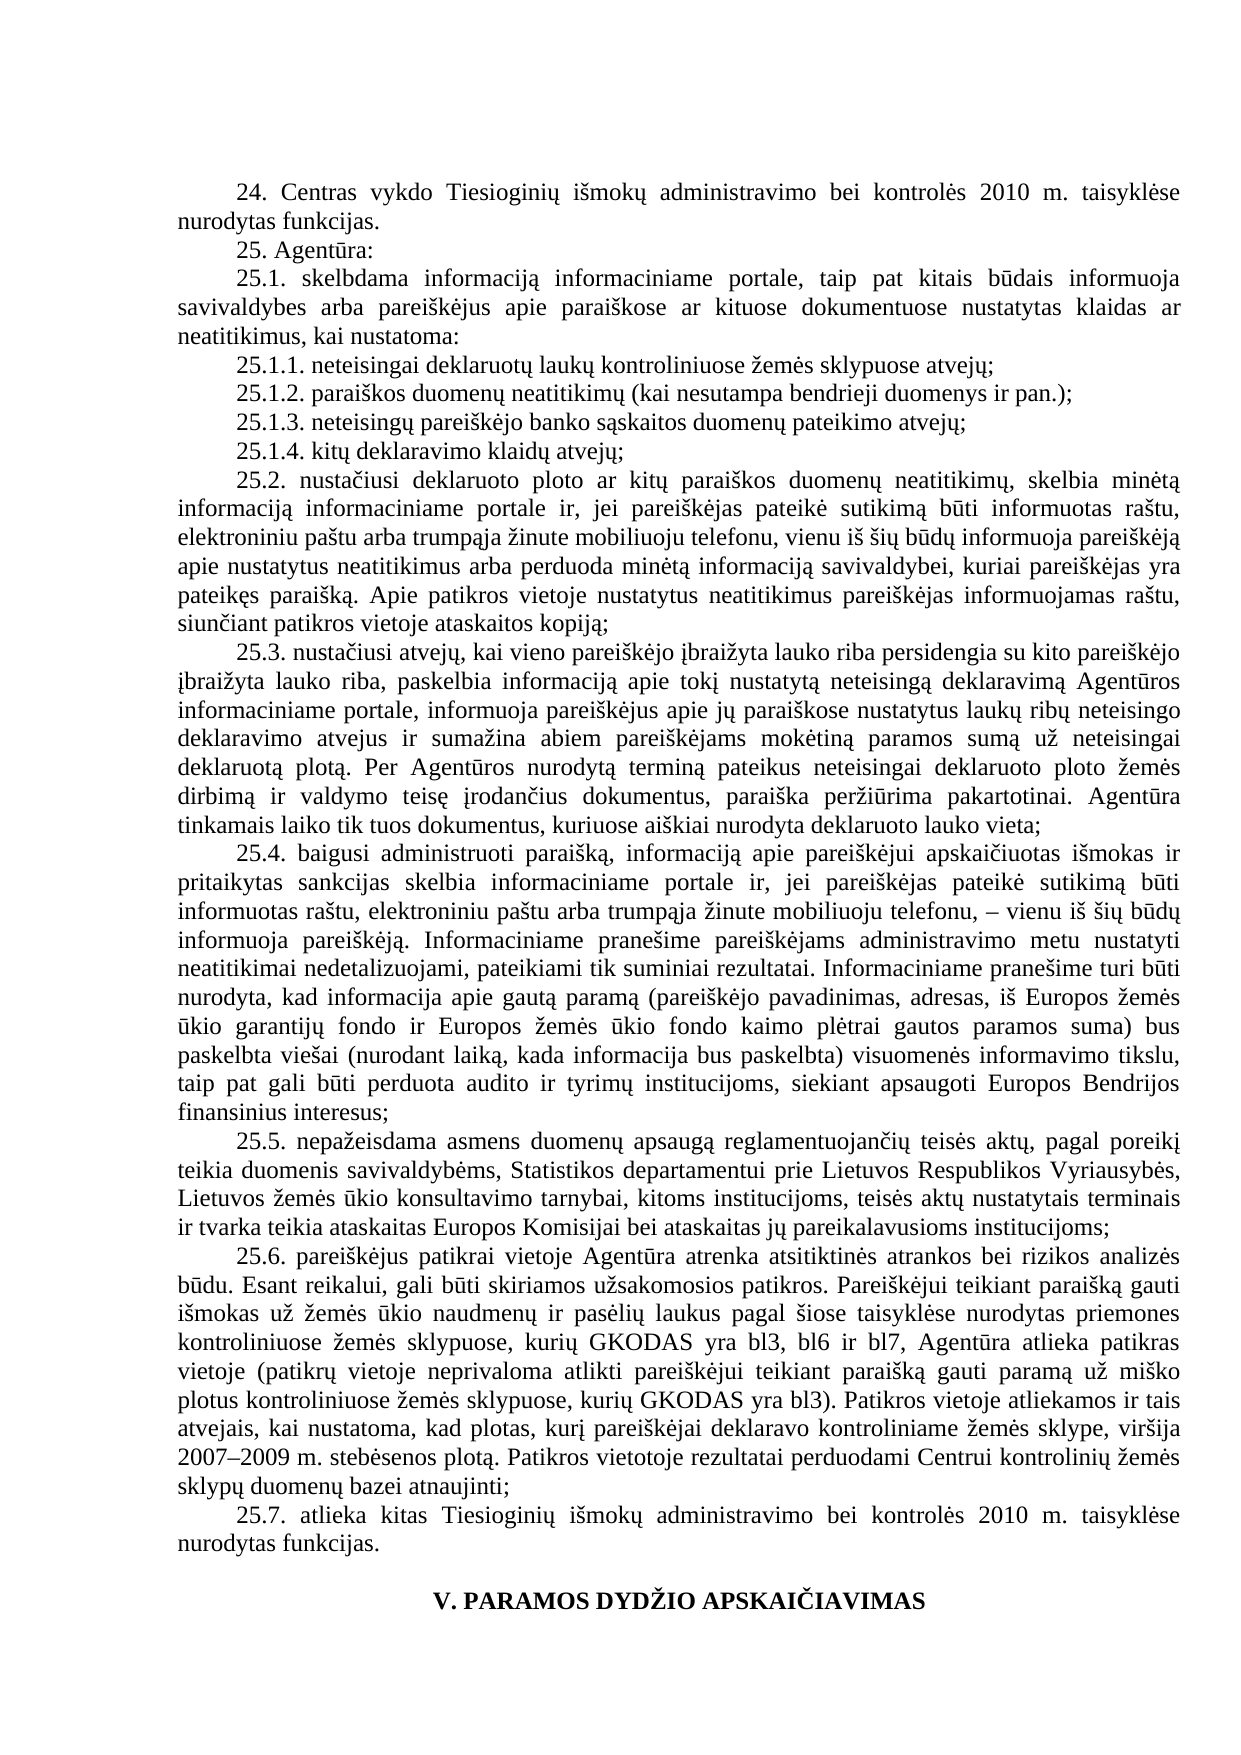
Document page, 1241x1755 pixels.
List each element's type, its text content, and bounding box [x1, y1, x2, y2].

text 24. Centras vykdo Tiesioginių išmokų administravimo bei kontrolės 2010 m. taisyklėse nurodytas funkcijas. [177, 177, 1181, 235]
text 25.7. atlieka kitas Tiesioginių išmokų administravimo bei kontrolės 2010 m. taisyklėse nurodytas funkcijas. [177, 1500, 1181, 1557]
text 25.6. pareiškėjus patikrai vietoje Agentūra atrenka atsitiktinės atrankos bei rizikos analizės būdu. Esant reikalui, gali būti skiriamos užsakomosios patikros. Pareiškėjui teikiant paraišką gauti išmokas už žemės ūkio naudmenų ir pasėlių laukus pagal šiose taisyklėse nurodytas priemones kontroliniuose žemės sklypuose, kurių GKODAS yra bl3, bl6 ir bl7, Agentūra atlieka patikras vietoje (patikrų vietoje neprivaloma atlikti pareiškėjui teikiant paraišką gauti paramą už miško plotus kontroliniuose žemės sklypuose, kurių GKODAS yra bl3). Patikros vietoje atliekamos ir tais atvejais, kai nustatoma, kad plotas, kurį pareiškėjai deklaravo kontroliniame žemės sklype, viršija 2007–2009 m. stebėsenos plotą. Patikros vietotoje rezultatai perduodami Centrui kontrolinių žemės sklypų duomenų bazei atnaujinti; [177, 1241, 1181, 1500]
text 25. Agentūra: [177, 235, 1181, 263]
text 25.5. nepažeisdama asmens duomenų apsaugą reglamentuojančių teisės aktų, pagal poreikį teikia duomenis savivaldybėms, Statistikos departamentui prie Lietuvos Respublikos Vyriausybės, Lietuvos žemės ūkio konsultavimo tarnybai, kitoms institucijoms, teisės aktų nustatytais terminais ir tvarka teikia ataskaitas Europos Komisijai bei ataskaitas jų pareikalavusioms institucijoms; [177, 1126, 1181, 1241]
text 25.2. nustačiusi deklaruoto ploto ar kitų paraiškos duomenų neatitikimų, skelbia minėtą informaciją informaciniame portale ir, jei pareiškėjas pateikė sutikimą būti informuotas raštu, elektroniniu paštu arba trumpąja žinute mobiliuoju telefonu, vienu iš šių būdų informuoja pareiškėją apie nustatytus neatitikimus arba perduoda minėtą informaciją savivaldybei, kuriai pareiškėjas yra pateikęs paraišką. Apie patikros vietoje nustatytus neatitikimus pareiškėjas informuojamas raštu, siunčiant patikros vietoje ataskaitos kopiją; [177, 465, 1181, 637]
text 25.1.1. neteisingai deklaruotų laukų kontroliniuose žemės sklypuose atvejų; [177, 350, 1181, 378]
text 25.1. skelbdama informaciją informaciniame portale, taip pat kitais būdais informuoja savivaldybes arba pareiškėjus apie paraiškose ar kituose dokumentuose nustatytas klaidas ar neatitikimus, kai nustatoma: [177, 263, 1181, 350]
text V. PARAMOS DYDŽIO APSKAIČIAVIMAS [177, 1586, 1181, 1615]
text 25.3. nustačiusi atvejų, kai vieno pareiškėjo įbraižyta lauko riba persidengia su kito pareiškėjo įbraižyta lauko riba, paskelbia informaciją apie tokį nustatytą neteisingą deklaravimą Agentūros informaciniame portale, informuoja pareiškėjus apie jų paraiškose nustatytus laukų ribų neteisingo deklaravimo atvejus ir sumažina abiem pareiškėjams mokėtiną paramos sumą už neteisingai deklaruotą plotą. Per Agentūros nurodytą terminą pateikus neteisingai deklaruoto ploto žemės dirbimą ir valdymo teisę įrodančius dokumentus, paraiška peržiūrima pakartotinai. Agentūra tinkamais laiko tik tuos dokumentus, kuriuose aiškiai nurodyta deklaruoto lauko vieta; [177, 637, 1181, 838]
text 25.1.4. kitų deklaravimo klaidų atvejų; [177, 436, 1181, 465]
text 25.4. baigusi administruoti paraišką, informaciją apie pareiškėjui apskaičiuotas išmokas ir pritaikytas sankcijas skelbia informaciniame portale ir, jei pareiškėjas pateikė sutikimą būti informuotas raštu, elektroniniu paštu arba trumpąja žinute mobiliuoju telefonu, – vienu iš šių būdų informuoja pareiškėją. Informaciniame pranešime pareiškėjams administravimo metu nustatyti neatitikimai nedetalizuojami, pateikiami tik suminiai rezultatai. Informaciniame pranešime turi būti nurodyta, kad informacija apie gautą paramą (pareiškėjo pavadinimas, adresas, iš Europos žemės ūkio garantijų fondo ir Europos žemės ūkio fondo kaimo plėtrai gautos paramos suma) bus paskelbta viešai (nurodant laiką, kada informacija bus paskelbta) visuomenės informavimo tikslu, taip pat gali būti perduota audito ir tyrimų institucijoms, siekiant apsaugoti Europos Bendrijos finansinius interesus; [177, 838, 1181, 1126]
text 25.1.2. paraiškos duomenų neatitikimų (kai nesutampa bendrieji duomenys ir pan.); [177, 378, 1181, 407]
text 25.1.3. neteisingų pareiškėjo banko sąskaitos duomenų pateikimo atvejų; [177, 407, 1181, 436]
